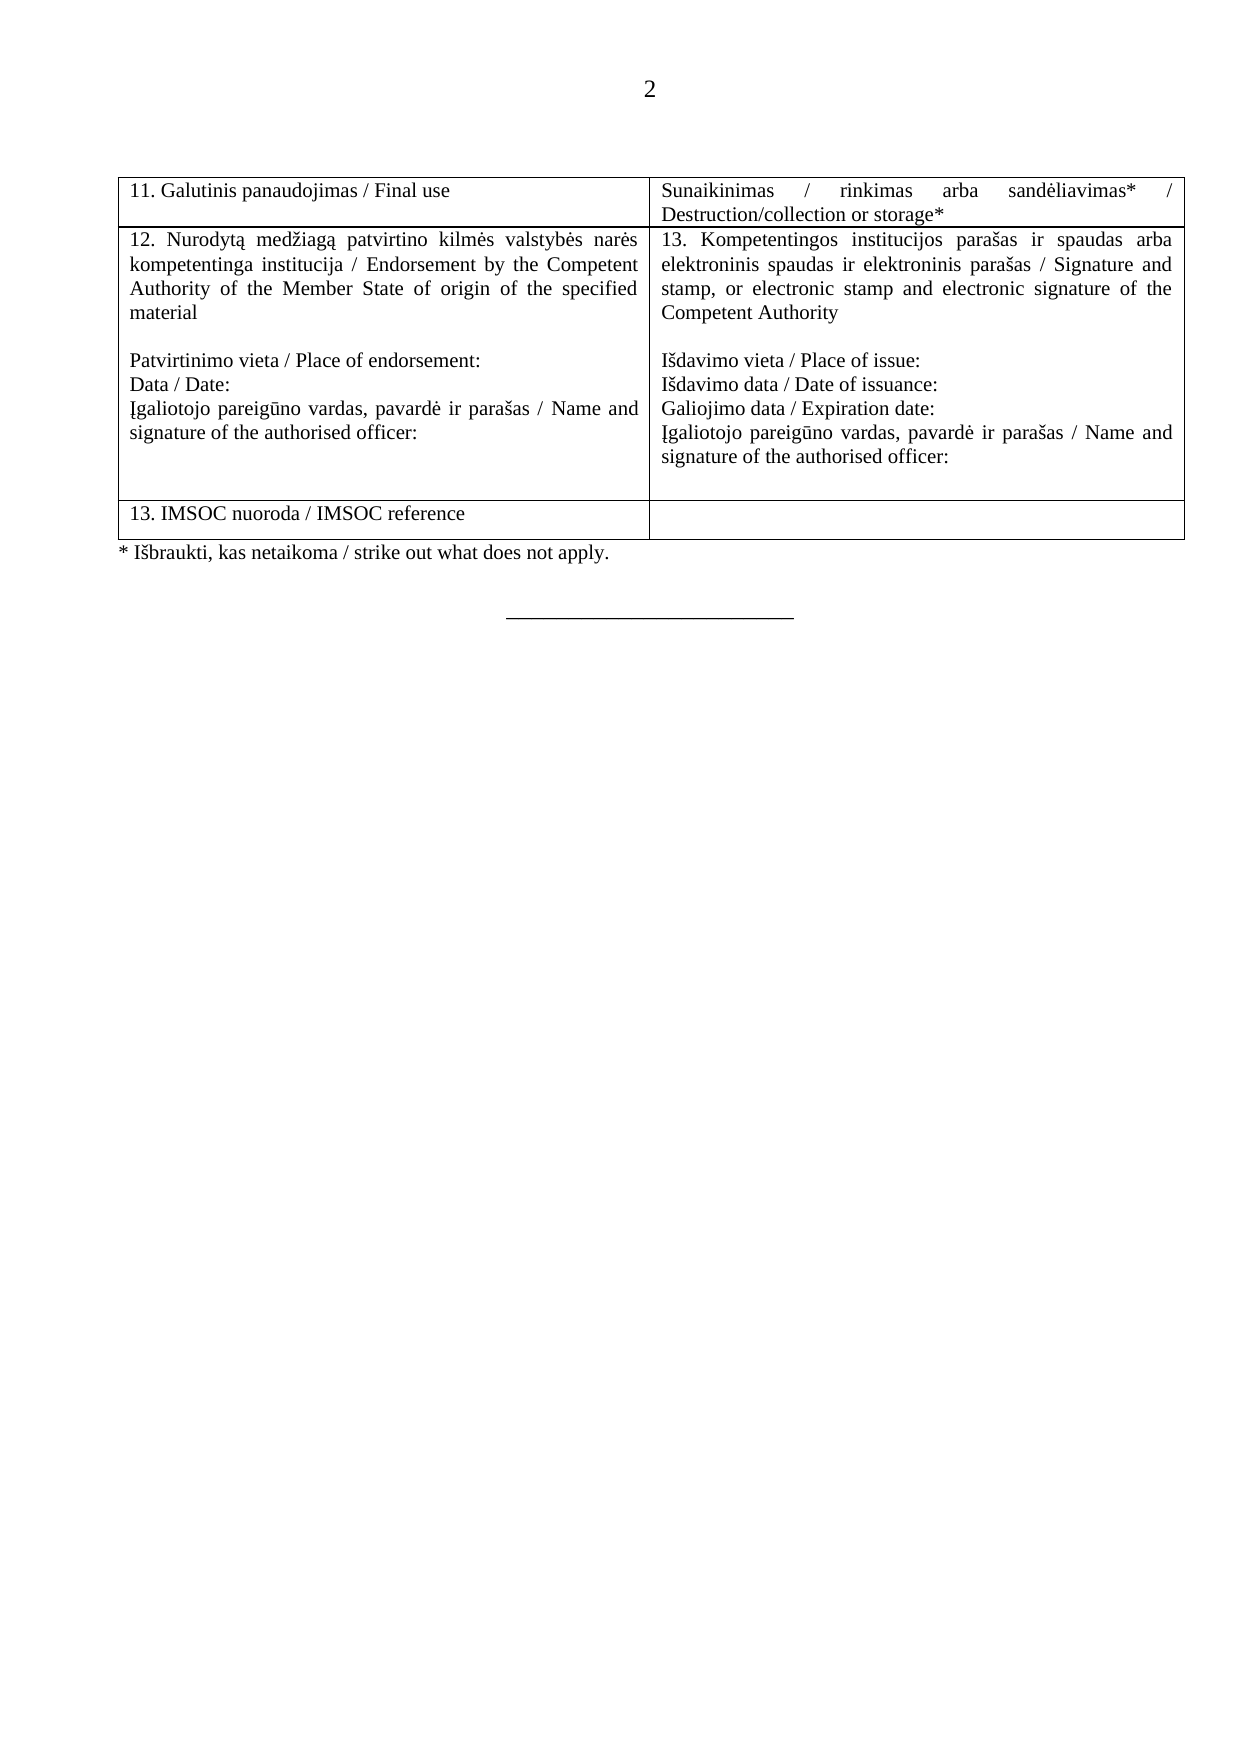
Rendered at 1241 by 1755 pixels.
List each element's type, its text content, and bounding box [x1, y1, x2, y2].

text * Išbraukti, kas netaikoma / strike out what does not apply. [118, 540, 1181, 564]
text _______________________ [118, 593, 1181, 622]
table_cell [650, 501, 1184, 539]
table_cell 13. IMSOC nuoroda / IMSOC reference [119, 501, 649, 539]
table_cell 11. Galutinis panaudojimas / Final use [119, 178, 649, 226]
table_cell Sunaikinimas / rinkimas arba sandėliavimas* / Destruction/collection or storage* [650, 178, 1184, 226]
table_cell 12. Nurodytą medžiagą patvirtino kilmės valstybės narės kompetentinga institucija / Endorsement by the Competent Authority of the Member State of origin of the specified material Patvirtinimo vieta / Place of endorsement: Data / Date: Įgaliotojo pareigūno vardas, pavardė ir parašas / Name and signature of the authorised officer: [119, 228, 649, 500]
table_cell 13. Kompetentingos institucijos parašas ir spaudas arba elektroninis spaudas ir elektroninis parašas / Signature and stamp, or electronic stamp and electronic signature of the Competent Authority Išdavimo vieta / Place of issue: Išdavimo data / Date of issuance: Galiojimo data / Expiration date: Įgaliotojo pareigūno vardas, pavardė ir parašas / Name and signature of the authorised officer: [650, 228, 1184, 500]
